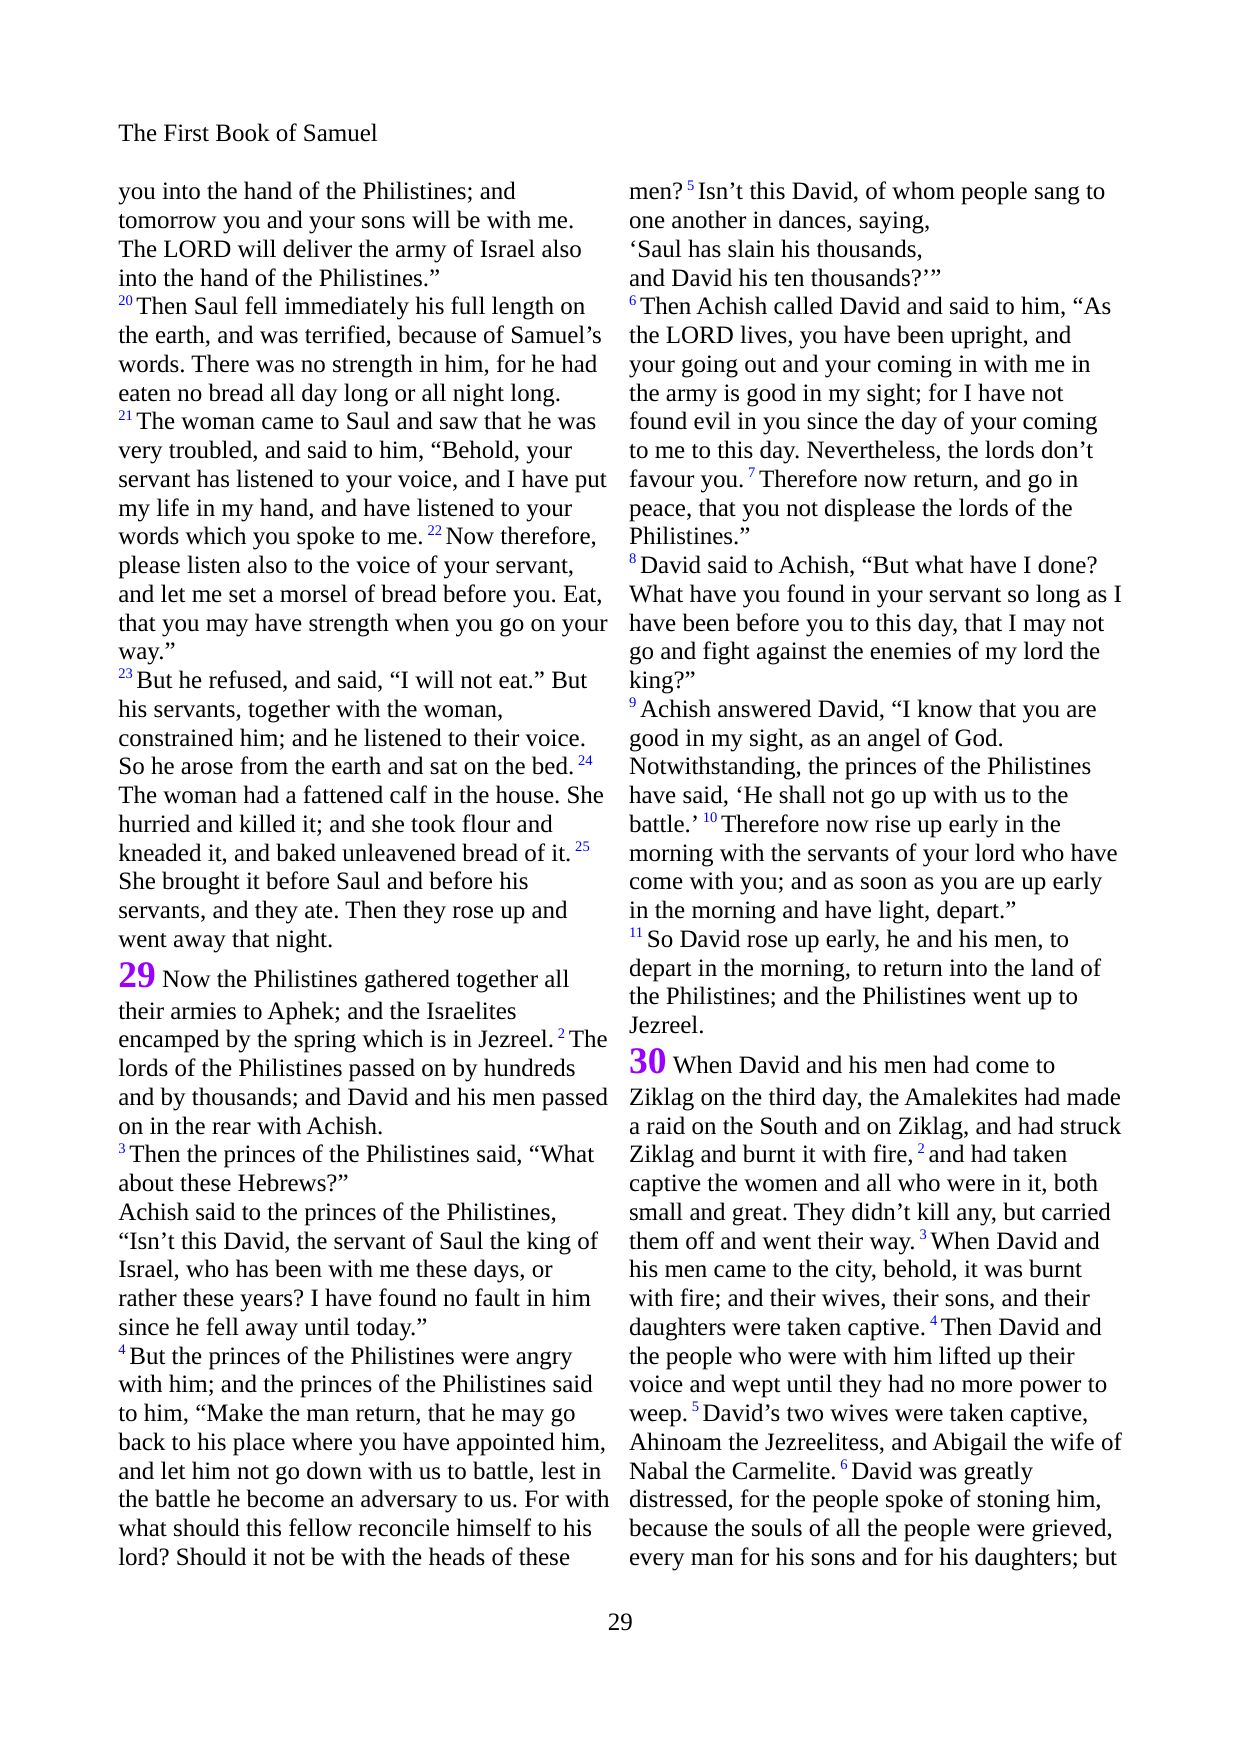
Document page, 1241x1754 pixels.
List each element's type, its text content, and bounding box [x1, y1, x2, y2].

text 21 The woman came to Saul and saw that he was very troubled, and said to him, “Behold, your servant has listened to your voice, and I have put my life in my hand, and have listened to your words which you spoke to me. 22 Now therefore, please listen also to the voice of your servant, and let me set a morsel of bread before you. Eat, that you may have strength when you go on your way.” [118, 406, 611, 665]
text men? 5 Isn’t this David, of whom people sang to one another in dances, saying, [629, 176, 1122, 234]
text 9 Achish answered David, “I know that you are good in my sight, as an angel of God. Notwithstanding, the princes of the Philistines have said, ‘He shall not go up with us to the battle.’ 10 Therefore now rise up early in the morning with the servants of your lord who have come with you; and as soon as you are up early in the morning and have light, depart.” [629, 694, 1122, 924]
text Achish said to the princes of the Philistines, “Isn’t this David, the servant of Saul the king of Israel, who has been with me these days, or rather these years? I have found no fault in him since he fell away until today.” [118, 1197, 611, 1341]
text 30 When David and his men had come to Ziklag on the third day, the Amalekites had made a raid on the South and on Ziklag, and had struck Ziklag and burnt it with fire, 2 and had taken captive the women and all who were in it, both small and great. They didn’t kill any, but carried them off and went their way. 3 When David and his men came to the city, behold, it was burnt with fire; and their wives, their sons, and their daughters were taken captive. 4 Then David and the people who were with him lifted up their voice and wept until they had no more power to weep. 5 David’s two wives were taken captive, Ahinoam the Jezreelitess, and Abigail the wife of Nabal the Carmelite. 6 David was greatly distressed, for the people spoke of stoning him, because the souls of all the people were grieved, every man for his sons and for his daughters; but [629, 1039, 1122, 1571]
text 29 Now the Philistines gathered together all their armies to Aphek; and the Israelites encamped by the spring which is in Jezreel. 2 The lords of the Philistines passed on by hundreds and by thousands; and David and his men passed on in the rear with Achish. [118, 953, 611, 1139]
text 8 David said to Achish, “But what have I done? What have you found in your servant so long as I have been before you to this day, that I may not go and fight against the enemies of my lord the king?” [629, 550, 1122, 694]
text 23 But he refused, and said, “I will not eat.” But his servants, together with the woman, constrained him; and he listened to their voice. So he arose from the earth and sat on the bed. 24 The woman had a fattened calf in the house. She hurried and killed it; and she took flour and kneaded it, and baked unleavened bread of it. 25 She brought it before Saul and before his servants, and they ate. Then they rose up and went away that night. [118, 665, 611, 953]
text you into the hand of the Philistines; and tomorrow you and your sons will be with me. The LORD will deliver the army of Israel also into the hand of the Philistines.” [118, 176, 611, 291]
text ‘Saul has slain his thousands, [629, 234, 1122, 263]
text 3 Then the princes of the Philistines said, “What about these Hebrews?” [118, 1139, 611, 1197]
text 20 Then Saul fell immediately his full length on the earth, and was terrified, because of Samuel’s words. There was no strength in him, for he had eaten no bread all day long or all night long. [118, 291, 611, 406]
text 6 Then Achish called David and said to him, “As the LORD lives, you have been upright, and your going out and your coming in with me in the army is good in my sight; for I have not found evil in you since the day of your coming to me to this day. Nevertheless, the lords don’t favour you. 7 Therefore now return, and go in peace, that you not displease the lords of the Philistines.” [629, 291, 1122, 550]
text 4 But the princes of the Philistines were angry with him; and the princes of the Philistines said to him, “Make the man return, that he may go back to his place where you have appointed him, and let him not go down with us to battle, lest in the battle he become an adversary to us. For with what should this fellow reconcile himself to his lord? Should it not be with the heads of these [118, 1341, 611, 1571]
text and David his ten thousands?’” [629, 263, 1122, 291]
text 11 So David rose up early, he and his men, to depart in the morning, to return into the land of the Philistines; and the Philistines went up to Jezreel. [629, 924, 1122, 1039]
